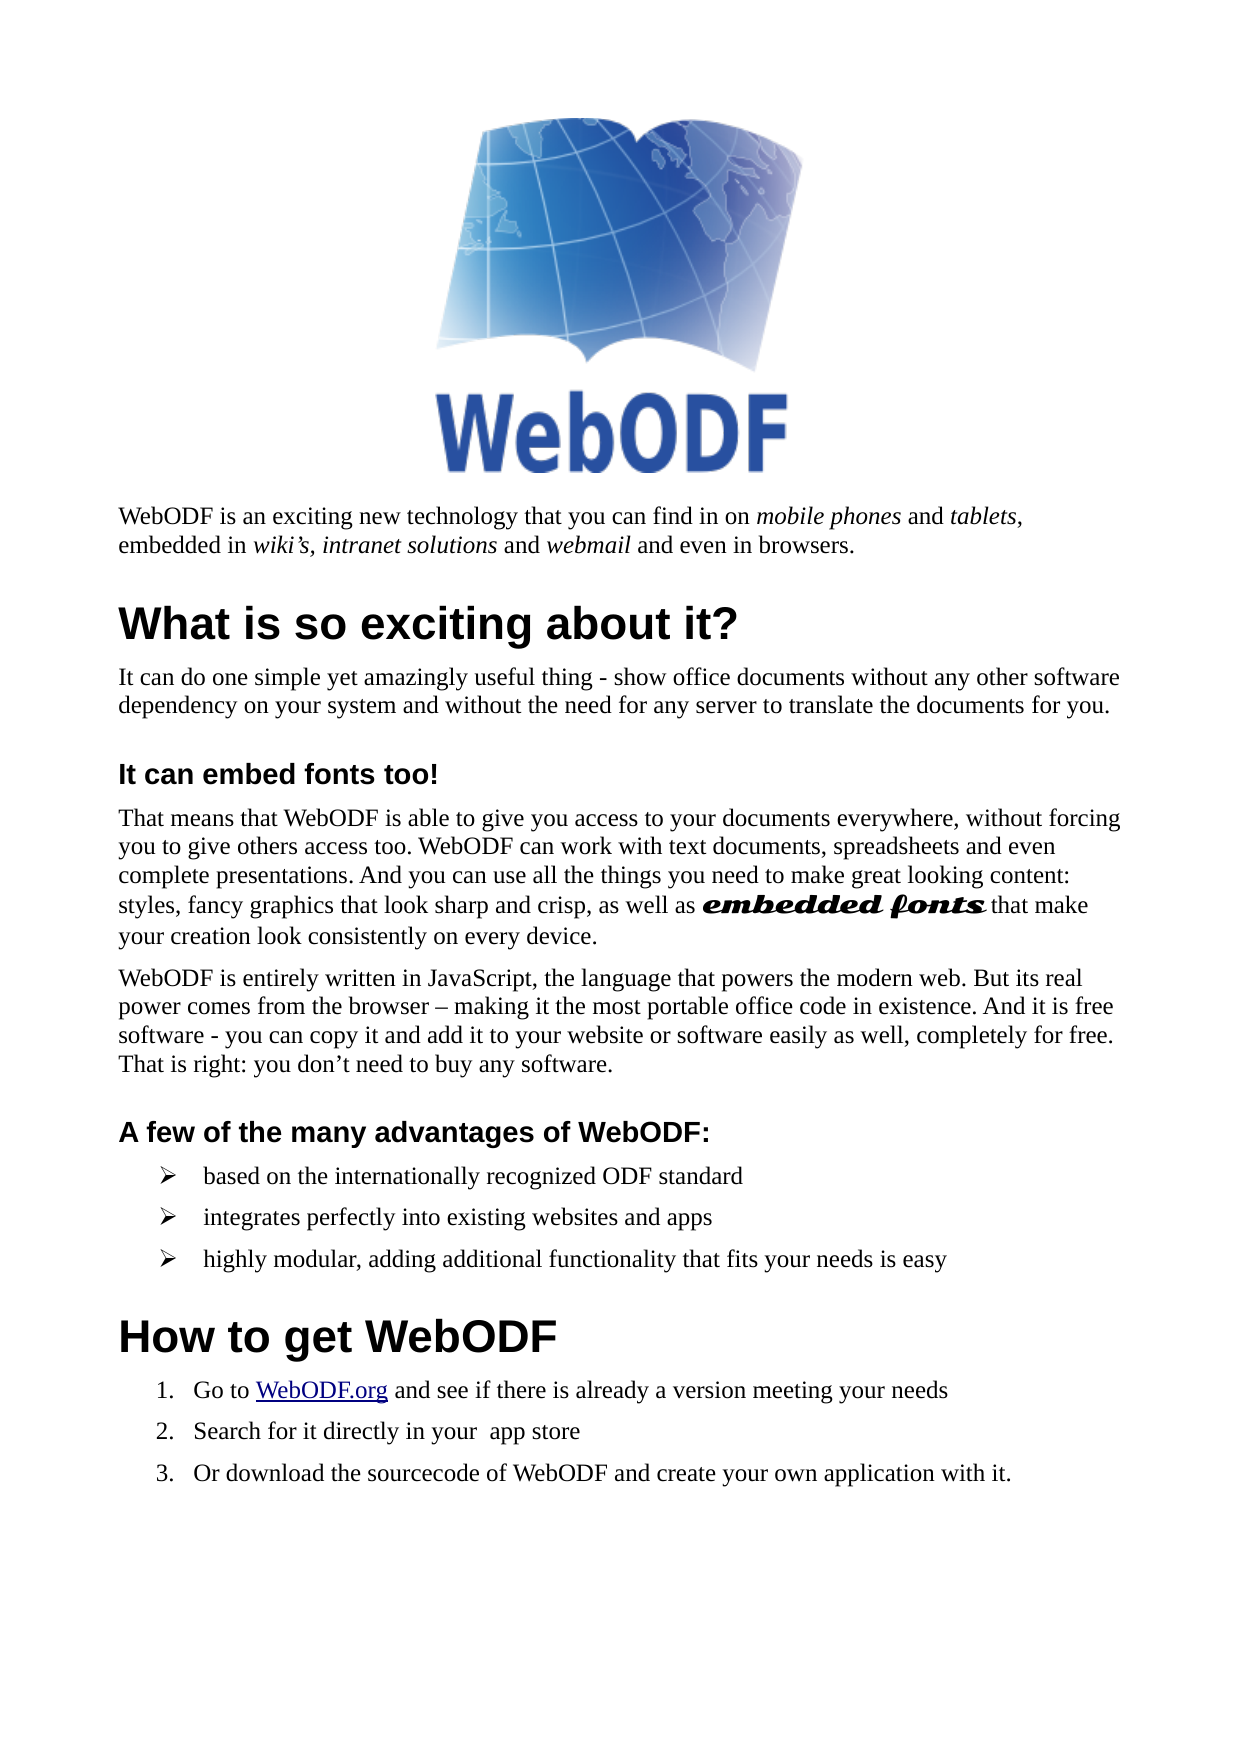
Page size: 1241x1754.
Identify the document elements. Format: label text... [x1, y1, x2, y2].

subtitle A few of the many advantages of WebODF: [118, 1115, 1122, 1149]
text WebODF is an exciting new technology that you can find in on mobile phones and tablets, embedded in wiki’s, intranet solutions and webmail and even in browsers. [118, 501, 1122, 559]
list Search for it directly in your app store [156, 1416, 1122, 1445]
list Go to WebODF.org and see if there is already a version meeting your needs [156, 1375, 1122, 1404]
list integrates perfectly into existing websites and apps [158, 1202, 1122, 1231]
text WebODF is entirely written in JavaScript, the language that powers the modern web. But its real power comes from the browser – making it the most portable office code in existence. And it is free software - you can copy it and add it to your website or software easily as well, completely for free. That is right: you don’t need to buy any software. [118, 963, 1122, 1078]
list highly modular, adding additional functionality that fits your needs is easy [158, 1244, 1122, 1272]
subtitle What is so exciting about it? [118, 596, 1122, 649]
subtitle How to get WebODF [118, 1310, 1122, 1363]
list Or download the sourcecode of WebODF and create your own application with it. [156, 1458, 1122, 1486]
text It can do one simple yet amazingly useful thing - show office documents without any other software dependency on your system and without the need for any server to translate the documents for you. [118, 662, 1122, 719]
list based on the internationally recognized ODF standard [158, 1161, 1122, 1190]
subtitle It can embed fonts too! [118, 757, 1122, 790]
text That means that WebODF is able to give you access to your documents everywhere, without forcing you to give others access too. WebODF can work with text documents, spreadsheets and even complete presentations. And you can use all the things you need to make great looking content: styles, fancy graphics that look sharp and crisp, as well as embedded fonts that make your creation look consistently on every device. [118, 803, 1122, 950]
picture [434, 118, 807, 473]
